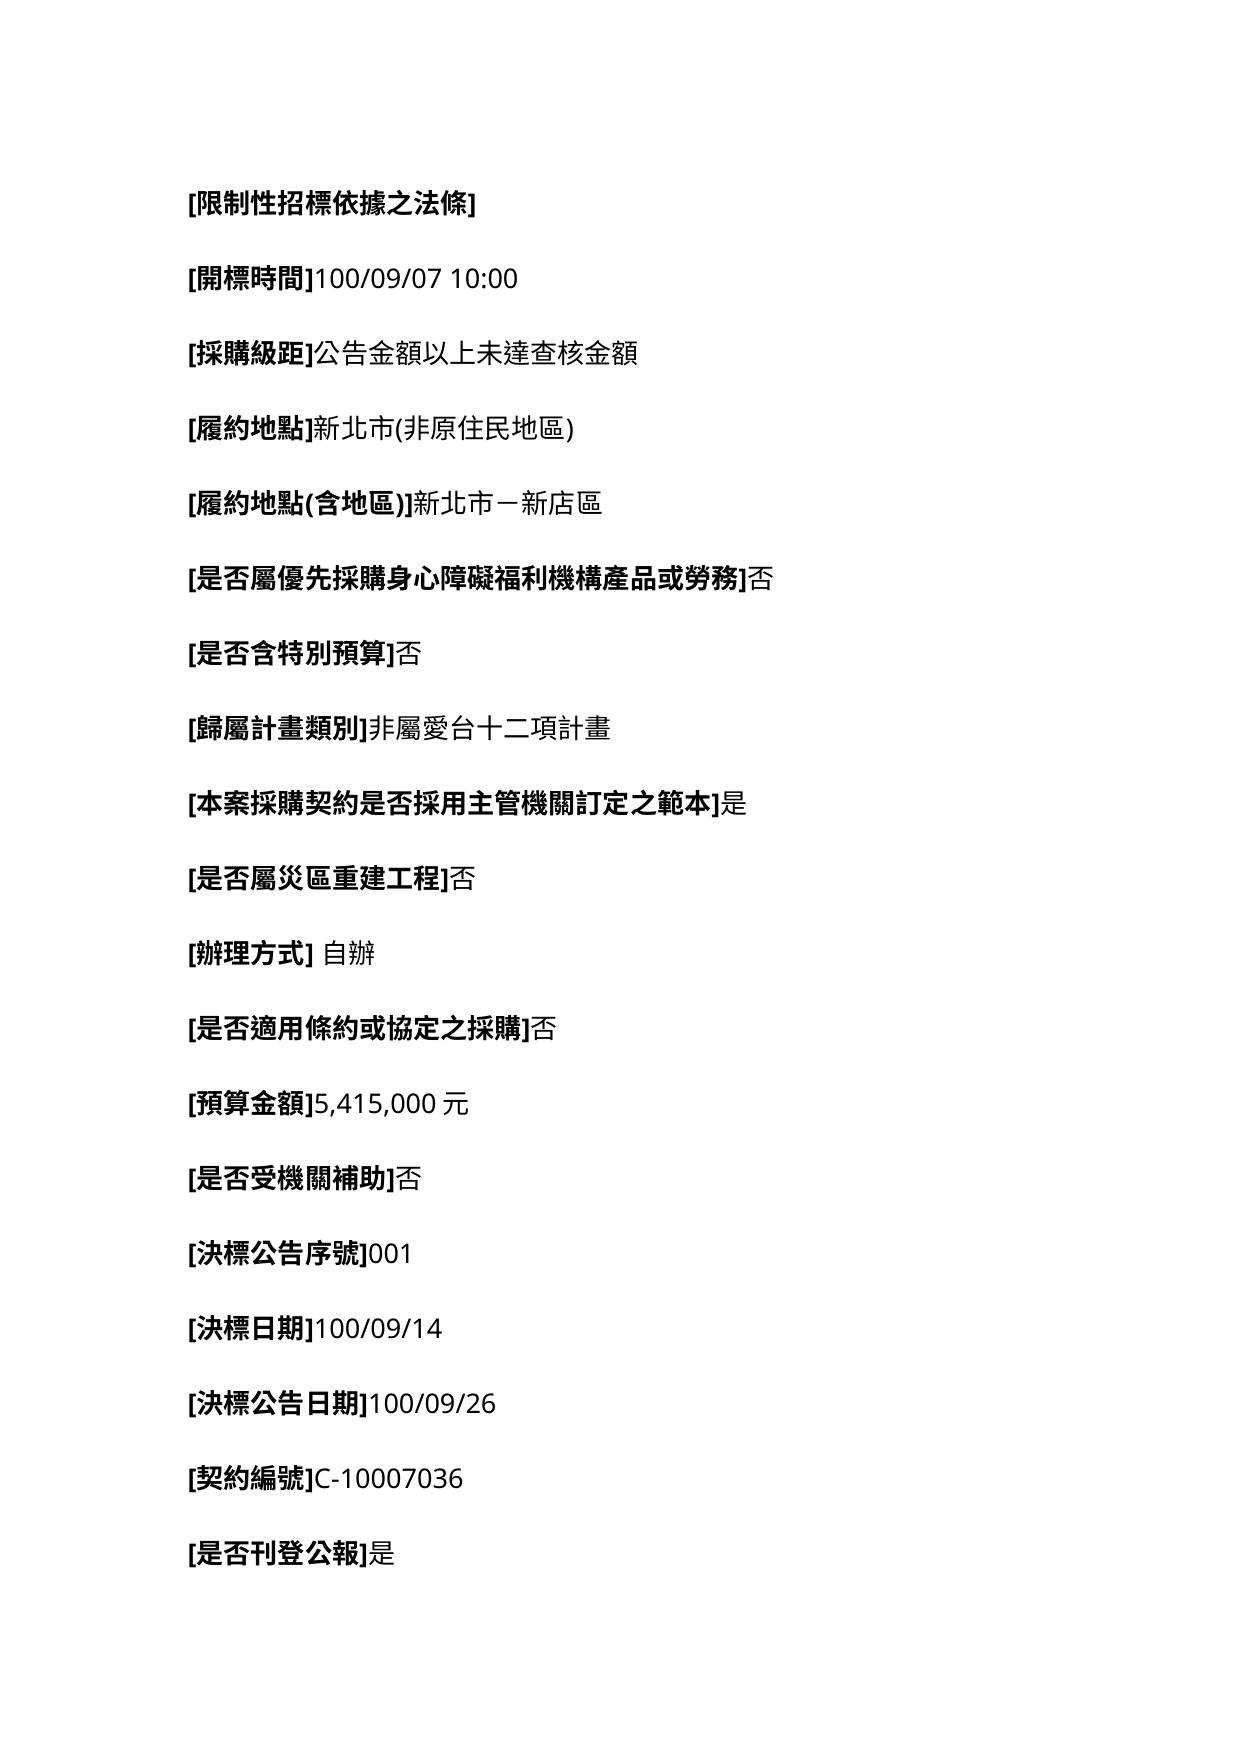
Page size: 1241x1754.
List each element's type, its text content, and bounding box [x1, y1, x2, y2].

text [機關代碼]3.1.13 [機關名稱]內政部空中勤務總隊 [單位名稱]內政部空中勤務總隊 [機關地址]231新北市新店區北新路3段200號10樓 [聯絡人]黃秀莉 [聯絡電話]02-89111100分機707 [傳真號碼]02-89127023 [標案案號]C-10007036 [標案名稱]直升機第三人意外責任險及附加基本條款險30架 [招標方式]公開招標 [決標方式]最低標 [是否依機關異質採購最低標作業須知辦理] 否 [新增公告傳輸次數]01 [是否複數決標]否 [標的分類]勞務類812保險(包括再保險)及退休基金服務，不包括強制性社會安全服務 [是否應依公共工程專業技師簽證規則實施技師簽證]否 [限制性招標依據之法條] [開標時間]100/09/07 10:00 [採購級距]公告金額以上未達查核金額 [履約地點]新北市(非原住民地區) [履約地點(含地區)]新北市－新店區 [是否屬優先採購身心障礙福利機構產品或勞務]否 [是否含特別預算]否 [歸屬計畫類別]非屬愛台十二項計畫 [本案採購契約是否採用主管機關訂定之範本]是 [是否屬災區重建工程]否 [辦理方式] 自辦 [是否適用條約或協定之採購]否 [預算金額]5,415,000元 [是否受機關補助]否 [決標公告序號]001 [決標日期]100/09/14 [決標公告日期]100/09/26 [契約編號]C-10007036 [是否刊登公報]是 [是否訂有底價]是 [底價金額是否公開]是 [底價金額]3,800,000元 [總決標金額]2,097,253元 [總決標金額是否公開]是 [是否依採購法第58條規定採次低標或次次低標決標]否 [契約是否訂有依物價指數調整價金規定]否 [投標廠商家數]3 [得標廠商代碼]03110001 [得標廠商名稱]旺旺友聯產物保險股份有限公司 [是否得標]是 [得標廠商地址]106臺北市大安區建安里忠孝東路4段219號12樓 [得標廠商電話]02-27765567 [決標金額]2,097,253元 [得標廠商國別]中華民國(ROC) [原產地國別]中華民國(ROC) [是否為中小企業]否 [預估分包予中小企業之金額]0元 [履約起迄日期]100/10/20－101/10/19 [決標品項數]1 [品項名稱:1]直升機第三人意外責任險及附加基本條款險30架 [得標廠商:1]旺旺友聯產物保險股份有限公司 [(預估)數量]1 [決標金額]2,097,253 [底價金額]3,800,000 [未得標廠商代碼]03557115 [未得標廠商名稱]臺灣產物保險股份有限公司 [是否合格]是 [標價金額]2,980,320元 [未得標原因]資格、規格合於招標文件但非最低(高)標 [未得標廠商代碼]70826461 [未得標廠商名稱]富邦產物保險股份有限公司 [是否合格]是 [標價金額]2,880,000元 [未得標原因]資格、規格合於招標文件但非最低(高)標 [履約執行機關代碼]3.1.13 [履約執行機關名稱] [附加說明]1.本案得標廠商旺旺友聯產物保險股份有限公司標價新台幣209萬7,253元整，低於底價百分之七十，經開標主持人當場依政府採購法第58條宣布本案保留決標，並請最低標廠商於100年9月13日下班前提出報價偏低說明。 2.最低標廠商旺旺友聯產物保險股份有限公司於100年9月8日提出說明，經本總隊認定該說明合理，依政府採購法第58條處理總標價低於底價百分之八十案件之執行程序項次五機關執行程序一規定，無需通知提出差額保證金，照價決標予該公司。 3.本案經首長100年9月14日核准決標予旺旺友聯產物保險股份有限公司，決標金額新台幣209萬7,253元整。 [187, 164, 1053, 1589]
